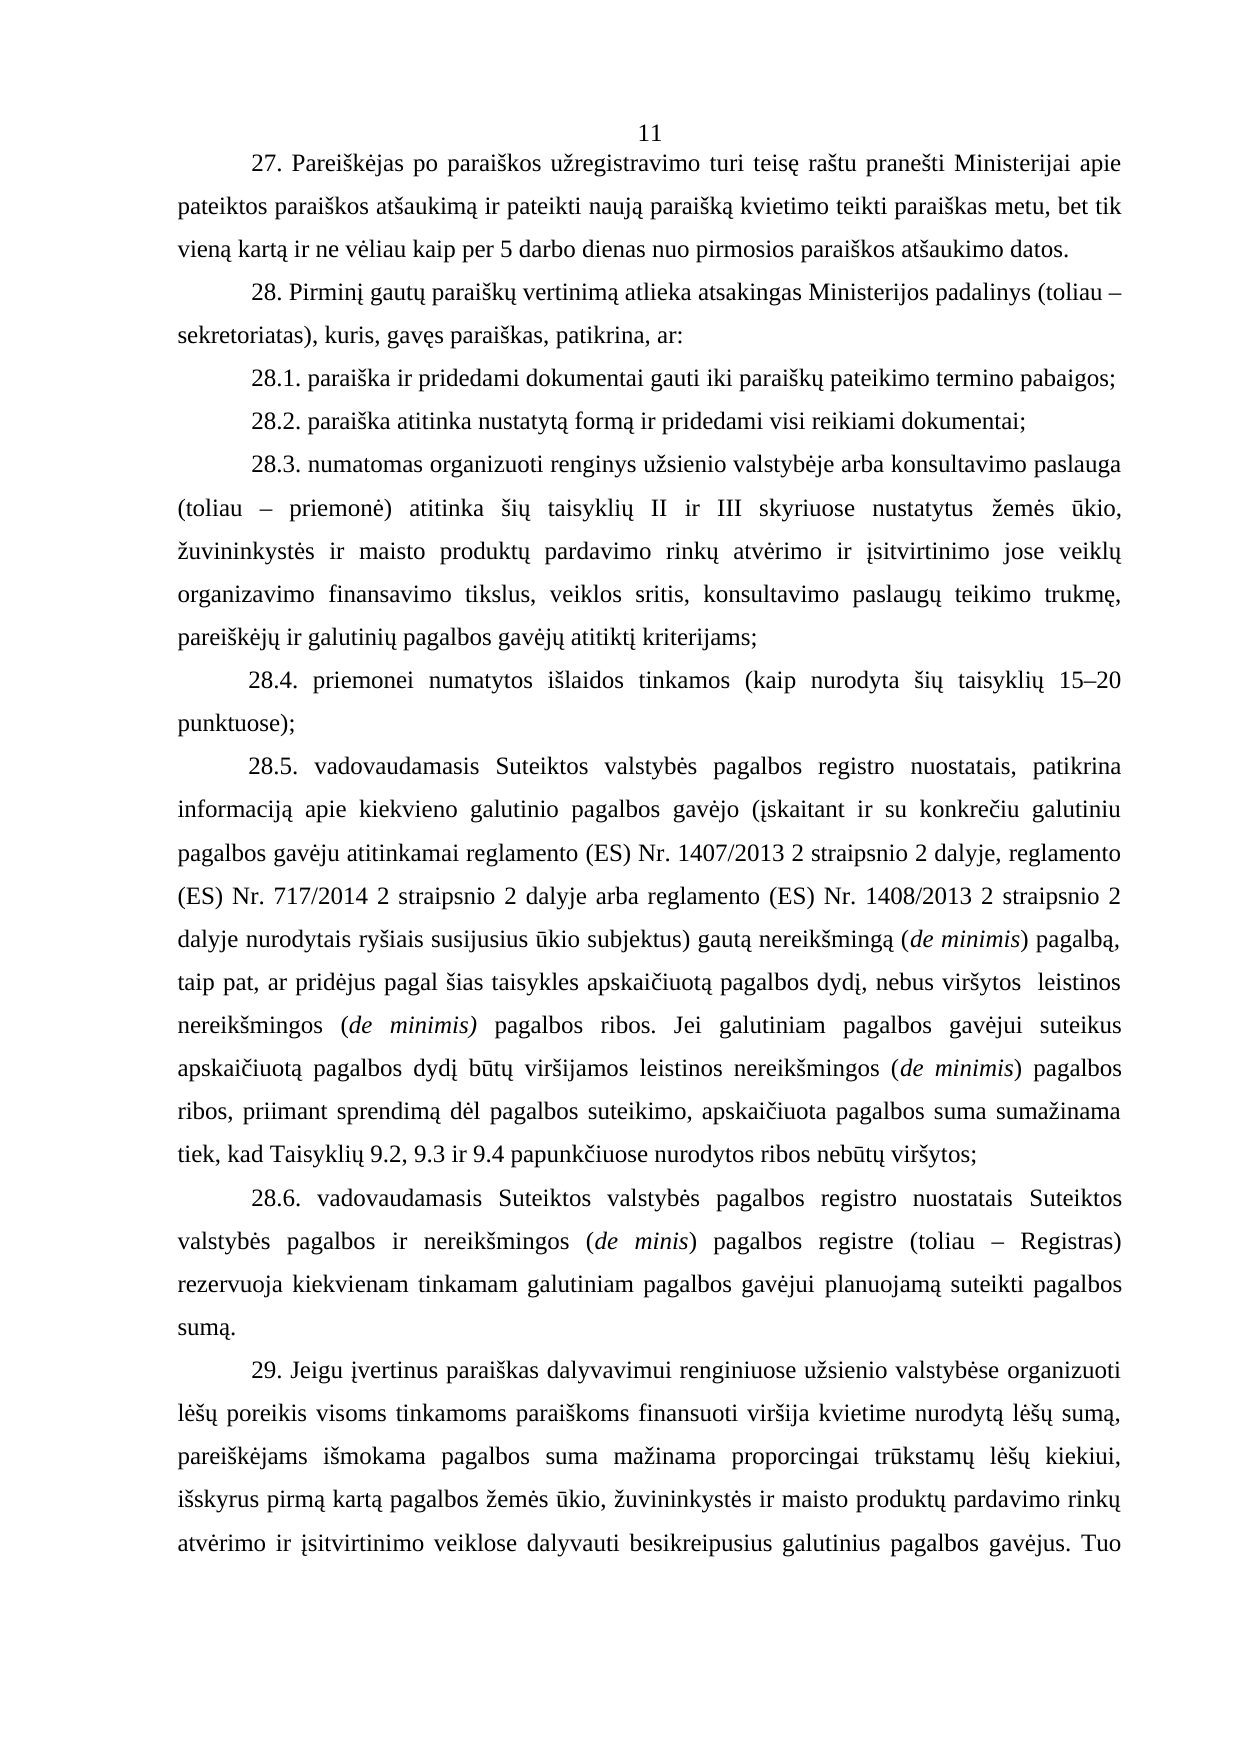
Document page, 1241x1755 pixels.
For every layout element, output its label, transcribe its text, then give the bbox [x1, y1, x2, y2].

text 28.4. priemonei numatytos išlaidos tinkamos (kaip nurodyta šių taisyklių 15–20 punktuose); [177, 665, 1122, 737]
text 28.5. vadovaudamasis Suteiktos valstybės pagalbos registro nuostatais, patikrina informaciją apie kiekvieno galutinio pagalbos gavėjo (įskaitant ir su konkrečiu galutiniu pagalbos gavėju atitinkamai reglamento (ES) Nr. 1407/2013 2 straipsnio 2 dalyje, reglamento (ES) Nr. 717/2014 2 straipsnio 2 dalyje arba reglamento (ES) Nr. 1408/2013 2 straipsnio 2 dalyje nurodytais ryšiais susijusius ūkio subjektus) gautą nereikšmingą (de minimis) pagalbą, taip pat, ar pridėjus pagal šias taisykles apskaičiuotą pagalbos dydį, nebus viršytos leistinos nereikšmingos (de minimis) pagalbos ribos. Jei galutiniam pagalbos gavėjui suteikus apskaičiuotą pagalbos dydį būtų viršijamos leistinos nereikšmingos (de minimis) pagalbos ribos, priimant sprendimą dėl pagalbos suteikimo, apskaičiuota pagalbos suma sumažinama tiek, kad Taisyklių 9.2, 9.3 ir 9.4 papunkčiuose nurodytos ribos nebūtų viršytos; [177, 751, 1122, 1168]
text 28.3. numatomas organizuoti renginys užsienio valstybėje arba konsultavimo paslauga (toliau – priemonė) atitinka šių taisyklių II ir III skyriuose nustatytus žemės ūkio, žuvininkystės ir maisto produktų pardavimo rinkų atvėrimo ir įsitvirtinimo jose veiklų organizavimo finansavimo tikslus, veiklos sritis, konsultavimo paslaugų teikimo trukmę, pareiškėjų ir galutinių pagalbos gavėjų atitiktį kriterijams; [177, 449, 1122, 651]
text 28.6. vadovaudamasis Suteiktos valstybės pagalbos registro nuostatais Suteiktos valstybės pagalbos ir nereikšmingos (de minis) pagalbos registre (toliau – Registras) rezervuoja kiekvienam tinkamam galutiniam pagalbos gavėjui planuojamą suteikti pagalbos sumą. [177, 1183, 1122, 1341]
text 28.2. paraiška atitinka nustatytą formą ir pridedami visi reikiami dokumentai; [177, 406, 1122, 435]
text 28. Pirminį gautų paraiškų vertinimą atlieka atsakingas Ministerijos padalinys (toliau – sekretoriatas), kuris, gavęs paraiškas, patikrina, ar: [177, 277, 1122, 349]
text 27. Pareiškėjas po paraiškos užregistravimo turi teisę raštu pranešti Ministerijai apie pateiktos paraiškos atšaukimą ir pateikti naują paraišką kvietimo teikti paraiškas metu, bet tik vieną kartą ir ne vėliau kaip per 5 darbo dienas nuo pirmosios paraiškos atšaukimo datos. [177, 148, 1122, 263]
text 28.1. paraiška ir pridedami dokumentai gauti iki paraiškų pateikimo termino pabaigos; [177, 363, 1122, 392]
text 29. Jeigu įvertinus paraiškas dalyvavimui renginiuose užsienio valstybėse organizuoti lėšų poreikis visoms tinkamoms paraiškoms finansuoti viršija kvietime nurodytą lėšų sumą, pareiškėjams išmokama pagalbos suma mažinama proporcingai trūkstamų lėšų kiekiui, išskyrus pirmą kartą pagalbos žemės ūkio, žuvininkystės ir maisto produktų pardavimo rinkų atvėrimo ir įsitvirtinimo veiklose dalyvauti besikreipusius galutinius pagalbos gavėjus. Tuo [177, 1355, 1122, 1556]
